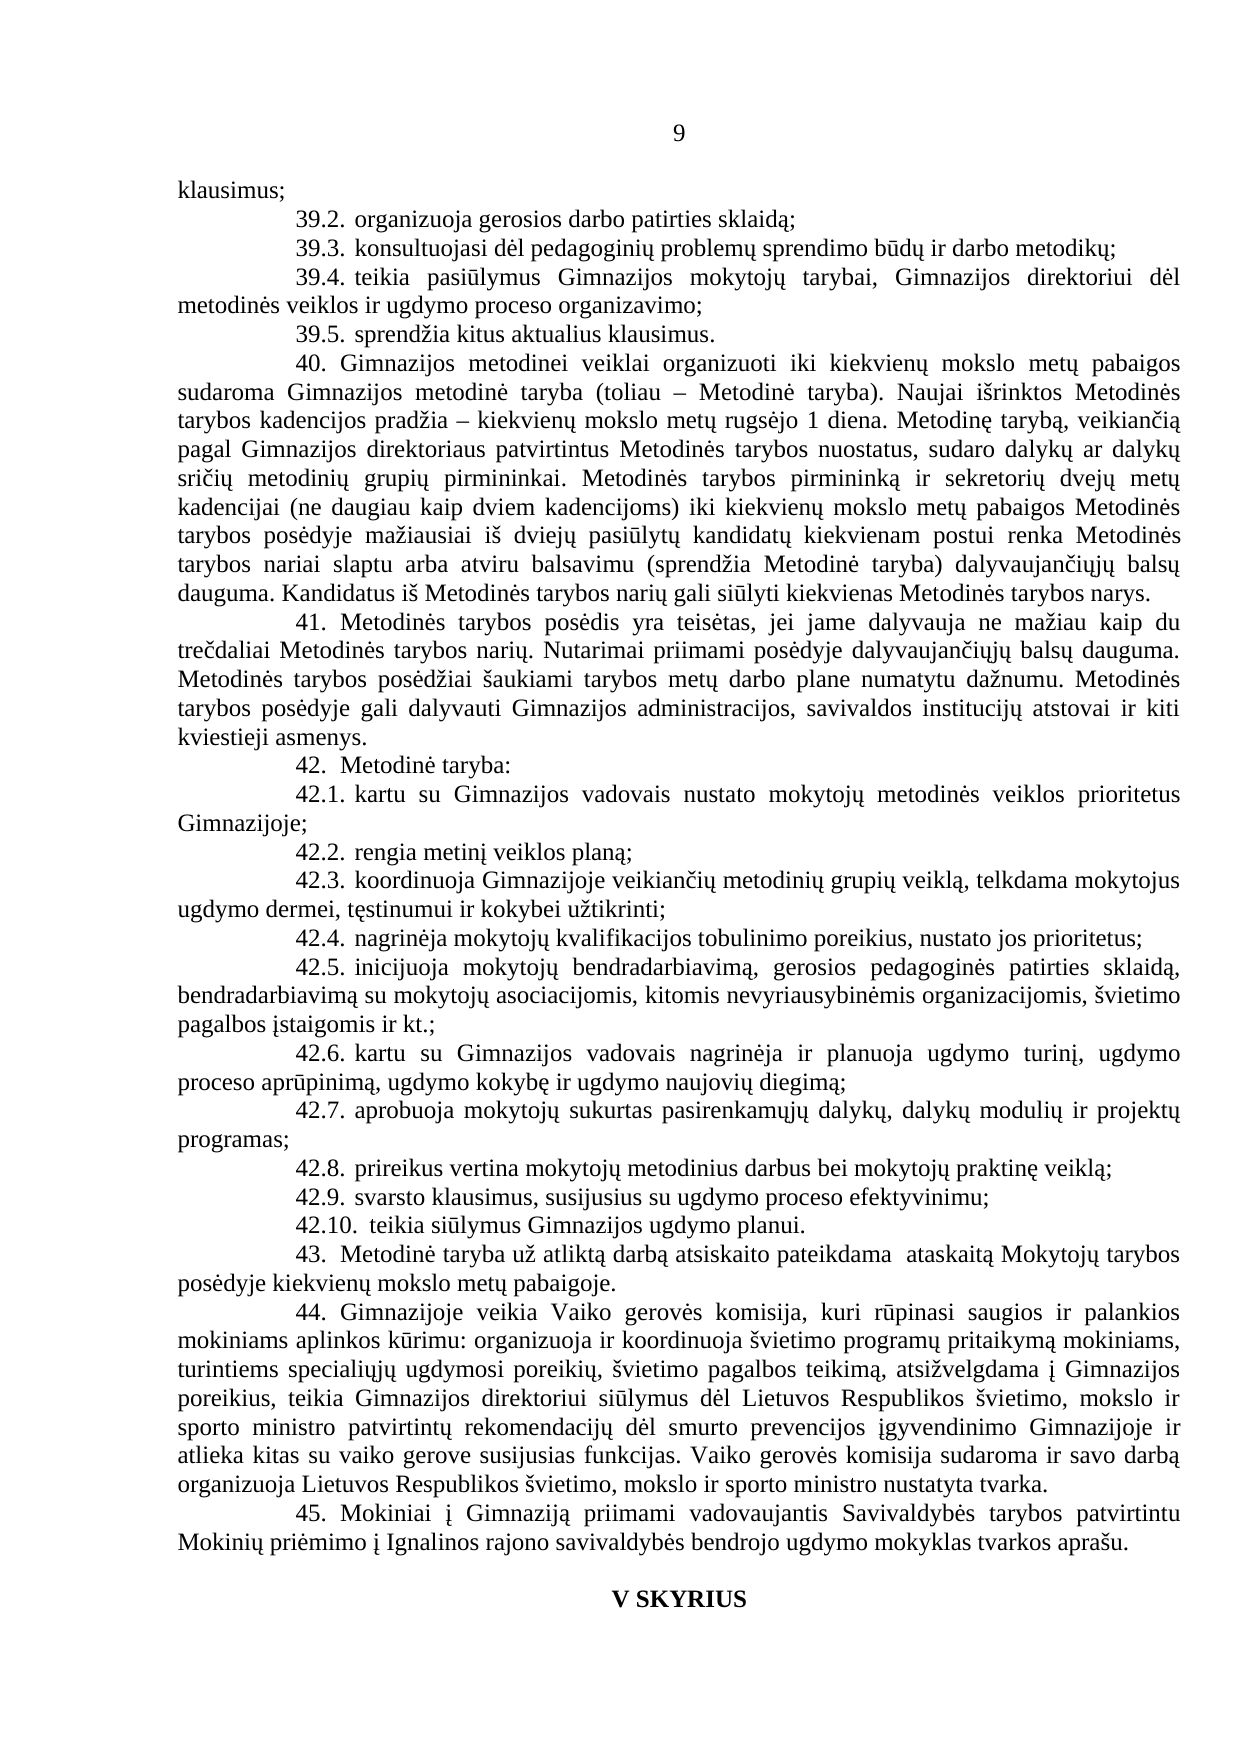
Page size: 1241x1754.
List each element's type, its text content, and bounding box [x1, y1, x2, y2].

text 45. Mokiniai į Gimnaziją priimami vadovaujantis Savivaldybės tarybos patvirtintu Mokinių priėmimo į Ignalinos rajono savivaldybės bendrojo ugdymo mokyklas tvarkos aprašu. [177, 1498, 1181, 1556]
text 42.6. kartu su Gimnazijos vadovais nagrinėja ir planuoja ugdymo turinį, ugdymo proceso aprūpinimą, ugdymo kokybę ir ugdymo naujovių diegimą; [177, 1038, 1181, 1096]
text 40. Gimnazijos metodinei veiklai organizuoti iki kiekvienų mokslo metų pabaigos sudaroma Gimnazijos metodinė taryba (toliau – Metodinė taryba). Naujai išrinktos Metodinės tarybos kadencijos pradžia – kiekvienų mokslo metų rugsėjo 1 diena. Metodinę tarybą, veikiančią pagal Gimnazijos direktoriaus patvirtintus Metodinės tarybos nuostatus, sudaro dalykų ar dalykų sričių metodinių grupių pirmininkai. Metodinės tarybos pirmininką ir sekretorių dvejų metų kadencijai (ne daugiau kaip dviem kadencijoms) iki kiekvienų mokslo metų pabaigos Metodinės tarybos posėdyje mažiausiai iš dviejų pasiūlytų kandidatų kiekvienam postui renka Metodinės tarybos nariai slaptu arba atviru balsavimu (sprendžia Metodinė taryba) dalyvaujančiųjų balsų dauguma. Kandidatus iš Metodinės tarybos narių gali siūlyti kiekvienas Metodinės tarybos narys. [177, 348, 1181, 607]
text 42.5. inicijuoja mokytojų bendradarbiavimą, gerosios pedagoginės patirties sklaidą, bendradarbiavimą su mokytojų asociacijomis, kitomis nevyriausybinėmis organizacijomis, švietimo pagalbos įstaigomis ir kt.; [177, 952, 1181, 1038]
text 42.8. prireikus vertina mokytojų metodinius darbus bei mokytojų praktinę veiklą; [177, 1153, 1181, 1182]
text 43. Metodinė taryba už atliktą darbą atsiskaito pateikdama ataskaitą Mokytojų tarybos posėdyje kiekvienų mokslo metų pabaigoje. [177, 1239, 1181, 1297]
text 39.4. teikia pasiūlymus Gimnazijos mokytojų tarybai, Gimnazijos direktoriui dėl metodinės veiklos ir ugdymo proceso organizavimo; [177, 262, 1181, 319]
text 42.2. rengia metinį veiklos planą; [177, 837, 1181, 866]
text klausimus; [177, 176, 1181, 204]
text 42.10. teikia siūlymus Gimnazijos ugdymo planui. [266, 1211, 1181, 1239]
text V SKYRIUS [177, 1584, 1181, 1613]
text 42. Metodinė taryba: [177, 751, 1181, 779]
text 42.3. koordinuoja Gimnazijoje veikiančių metodinių grupių veiklą, telkdama mokytojus ugdymo dermei, tęstinumui ir kokybei užtikrinti; [177, 866, 1181, 923]
text 39.3. konsultuojasi dėl pedagoginių problemų sprendimo būdų ir darbo metodikų; [177, 233, 1181, 262]
text 44. Gimnazijoje veikia Vaiko gerovės komisija, kuri rūpinasi saugios ir palankios mokiniams aplinkos kūrimu: organizuoja ir koordinuoja švietimo programų pritaikymą mokiniams, turintiems specialiųjų ugdymosi poreikių, švietimo pagalbos teikimą, atsižvelgdama į Gimnazijos poreikius, teikia Gimnazijos direktoriui siūlymus dėl Lietuvos Respublikos švietimo, mokslo ir sporto ministro patvirtintų rekomendacijų dėl smurto prevencijos įgyvendinimo Gimnazijoje ir atlieka kitas su vaiko gerove susijusias funkcijas. Vaiko gerovės komisija sudaroma ir savo darbą organizuoja Lietuvos Respublikos švietimo, mokslo ir sporto ministro nustatyta tvarka. [177, 1297, 1181, 1498]
text 39.5. sprendžia kitus aktualius klausimus. [177, 319, 1181, 348]
text 41. Metodinės tarybos posėdis yra teisėtas, jei jame dalyvauja ne mažiau kaip du trečdaliai Metodinės tarybos narių. Nutarimai priimami posėdyje dalyvaujančiųjų balsų dauguma. Metodinės tarybos posėdžiai šaukiami tarybos metų darbo plane numatytu dažnumu. Metodinės tarybos posėdyje gali dalyvauti Gimnazijos administracijos, savivaldos institucijų atstovai ir kiti kviestieji asmenys. [177, 607, 1181, 751]
text 39.2. organizuoja gerosios darbo patirties sklaidą; [177, 204, 1181, 233]
text 42.1. kartu su Gimnazijos vadovais nustato mokytojų metodinės veiklos prioritetus Gimnazijoje; [177, 779, 1181, 837]
text 42.9. svarsto klausimus, susijusius su ugdymo proceso efektyvinimu; [266, 1182, 1181, 1211]
text 42.4. nagrinėja mokytojų kvalifikacijos tobulinimo poreikius, nustato jos prioritetus; [177, 923, 1181, 952]
text 42.7. aprobuoja mokytojų sukurtas pasirenkamųjų dalykų, dalykų modulių ir projektų programas; [177, 1096, 1181, 1153]
